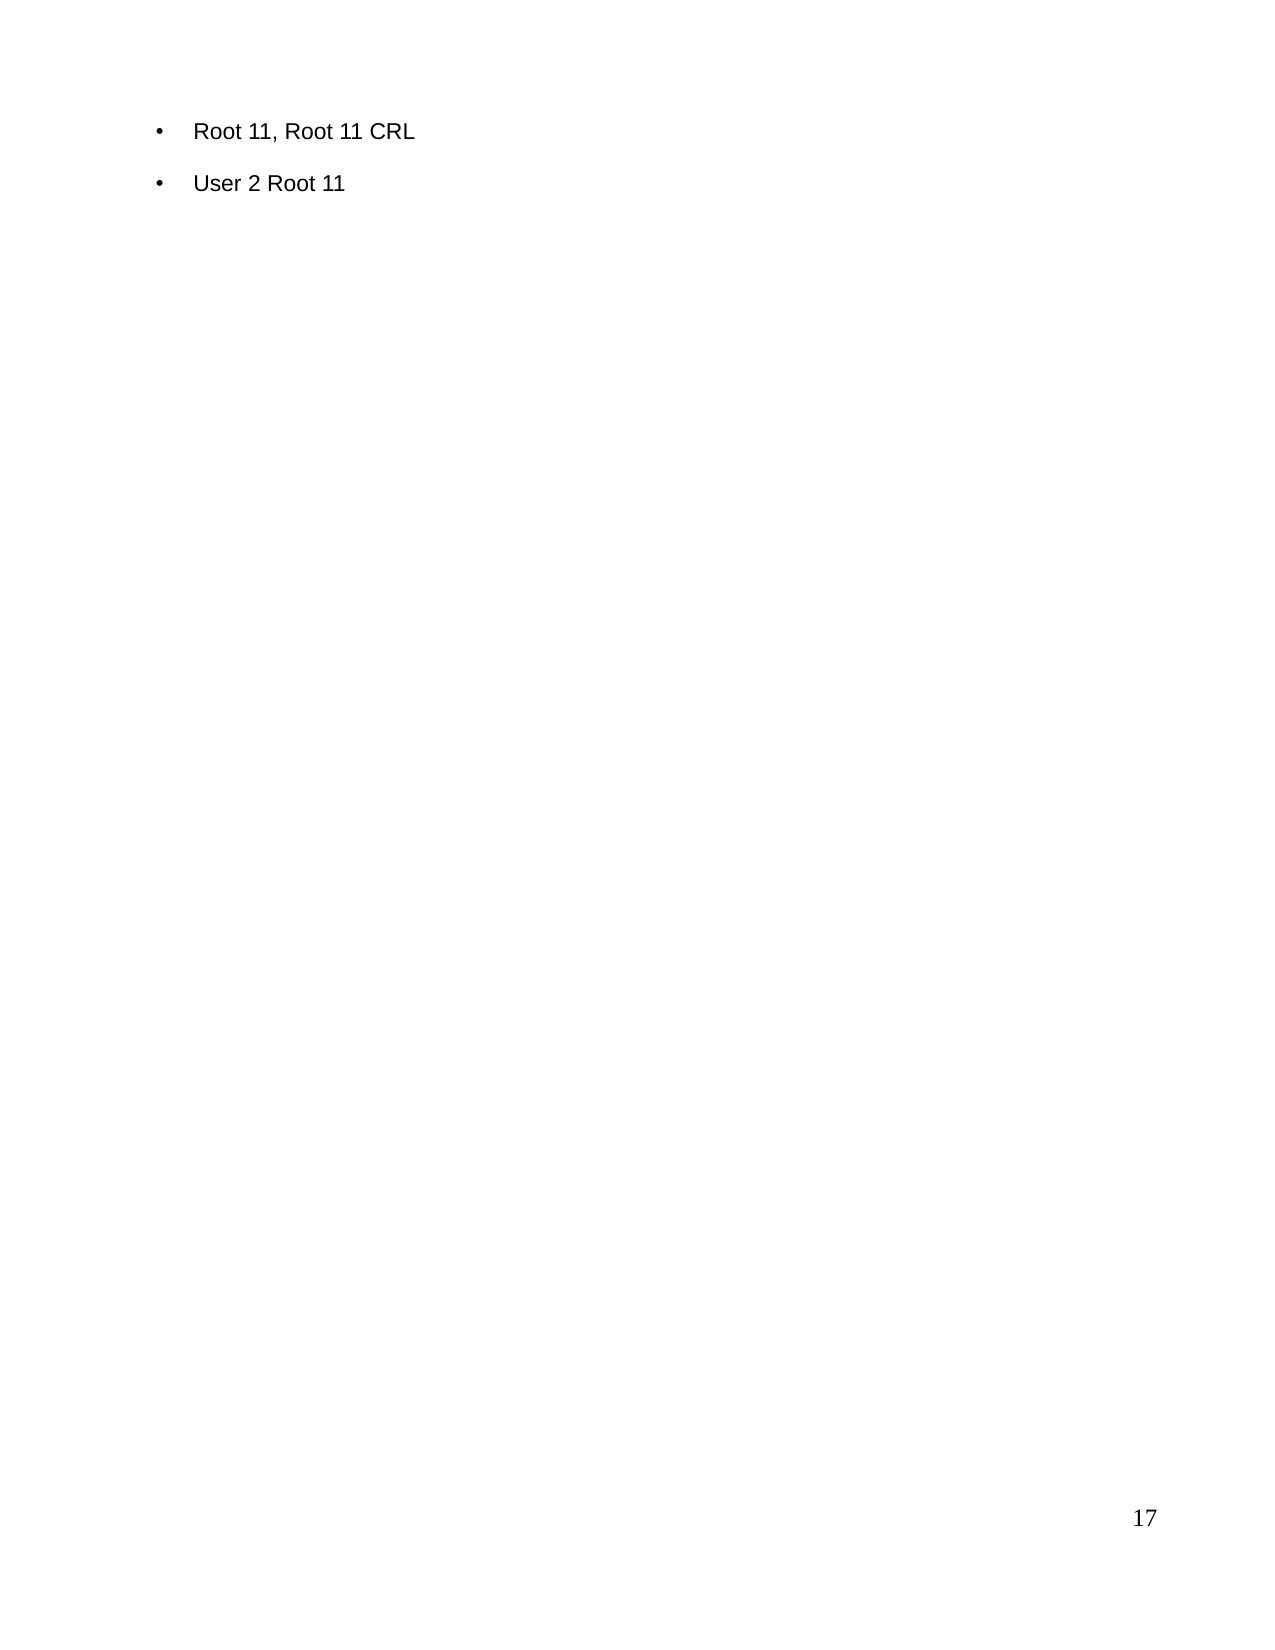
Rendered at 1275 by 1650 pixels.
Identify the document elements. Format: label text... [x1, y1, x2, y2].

list Root 11, Root 11 CRL [156, 118, 1157, 144]
list User 2 Root 11 [156, 170, 1157, 196]
